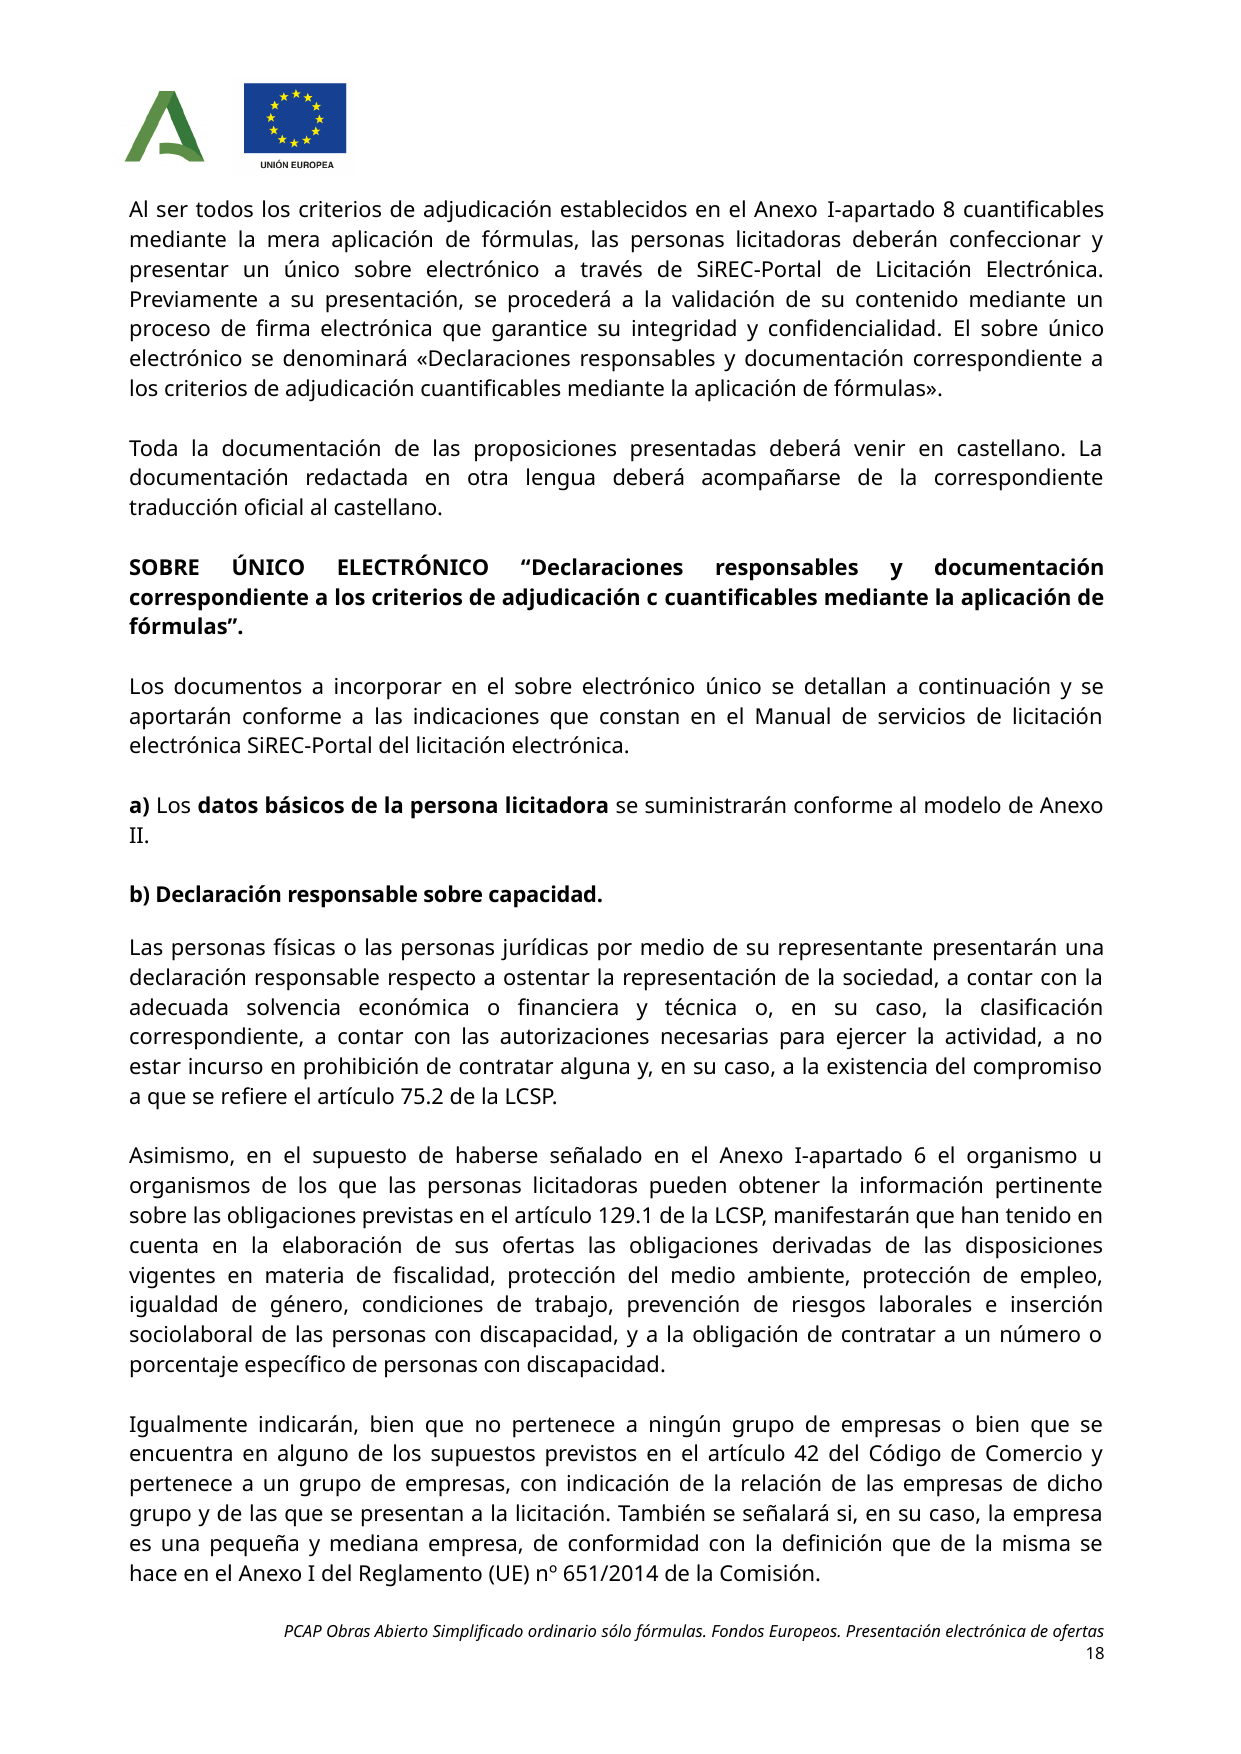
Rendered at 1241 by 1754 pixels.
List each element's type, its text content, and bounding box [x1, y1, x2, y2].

text b) Declaración responsable sobre capacidad. [129, 879, 1104, 909]
picture [232, 78, 358, 176]
text Asimismo, en el supuesto de haberse señalado en el Anexo I-apartado 6 el organismo u organismos de los que las personas licitadoras pueden obtener la información pertinente sobre las obligaciones previstas en el artículo 129.1 de la LCSP, manifestarán que han tenido en cuenta en la elaboración de sus ofertas las obligaciones derivadas de las disposiciones vigentes en materia de fiscalidad, protección del medio ambiente, protección de empleo, igualdad de género, condiciones de trabajo, prevención de riesgos laborales e inserción sociolaboral de las personas con discapacidad, y a la obligación de contratar a un número o porcentaje específico de personas con discapacidad. [129, 1141, 1104, 1379]
text Toda la documentación de las proposiciones presentadas deberá venir en castellano. La documentación redactada en otra lengua deberá acompañarse de la correspondiente traducción oficial al castellano. [129, 433, 1104, 522]
text Al ser todos los criterios de adjudicación establecidos en el Anexo I-apartado 8 cuantificables mediante la mera aplicación de fórmulas, las personas licitadoras deberán confeccionar y presentar un único sobre electrónico a través de SiREC-Portal de Licitación Electrónica. Previamente a su presentación, se procederá a la validación de su contenido mediante un proceso de firma electrónica que garantice su integridad y confidencialidad. El sobre único electrónico se denominará «Declaraciones responsables y documentación correspondiente a los criterios de adjudicación cuantificables mediante la aplicación de fórmulas». [129, 194, 1104, 403]
picture [120, 86, 209, 166]
text Igualmente indicarán, bien que no pertenece a ningún grupo de empresas o bien que se encuentra en alguno de los supuestos previstos en el artículo 42 del Código de Comercio y pertenece a un grupo de empresas, con indicación de la relación de las empresas de dicho grupo y de las que se presentan a la licitación. También se señalará si, en su caso, la empresa es una pequeña y mediana empresa, de conformidad con la definición que de la misma se hace en el Anexo I del Reglamento (UE) nº 651/2014 de la Comisión. [129, 1409, 1104, 1587]
text SOBRE ÚNICO ELECTRÓNICO “Declaraciones responsables y documentación correspondiente a los criterios de adjudicación c cuantificables mediante la aplicación de fórmulas”. [129, 552, 1104, 641]
text a) Los datos básicos de la persona licitadora se suministrarán conforme al modelo de Anexo II. [129, 790, 1104, 850]
text Los documentos a incorporar en el sobre electrónico único se detallan a continuación y se aportarán conforme a las indicaciones que constan en el Manual de servicios de licitación electrónica SiREC-Portal del licitación electrónica. [129, 671, 1104, 760]
text Las personas físicas o las personas jurídicas por medio de su representante presentarán una declaración responsable respecto a ostentar la representación de la sociedad, a contar con la adecuada solvencia económica o financiera y técnica o, en su caso, la clasificación correspondiente, a contar con las autorizaciones necesarias para ejercer la actividad, a no estar incurso en prohibición de contratar alguna y, en su caso, a la existencia del compromiso a que se refiere el artículo 75.2 de la LCSP. [129, 932, 1104, 1111]
